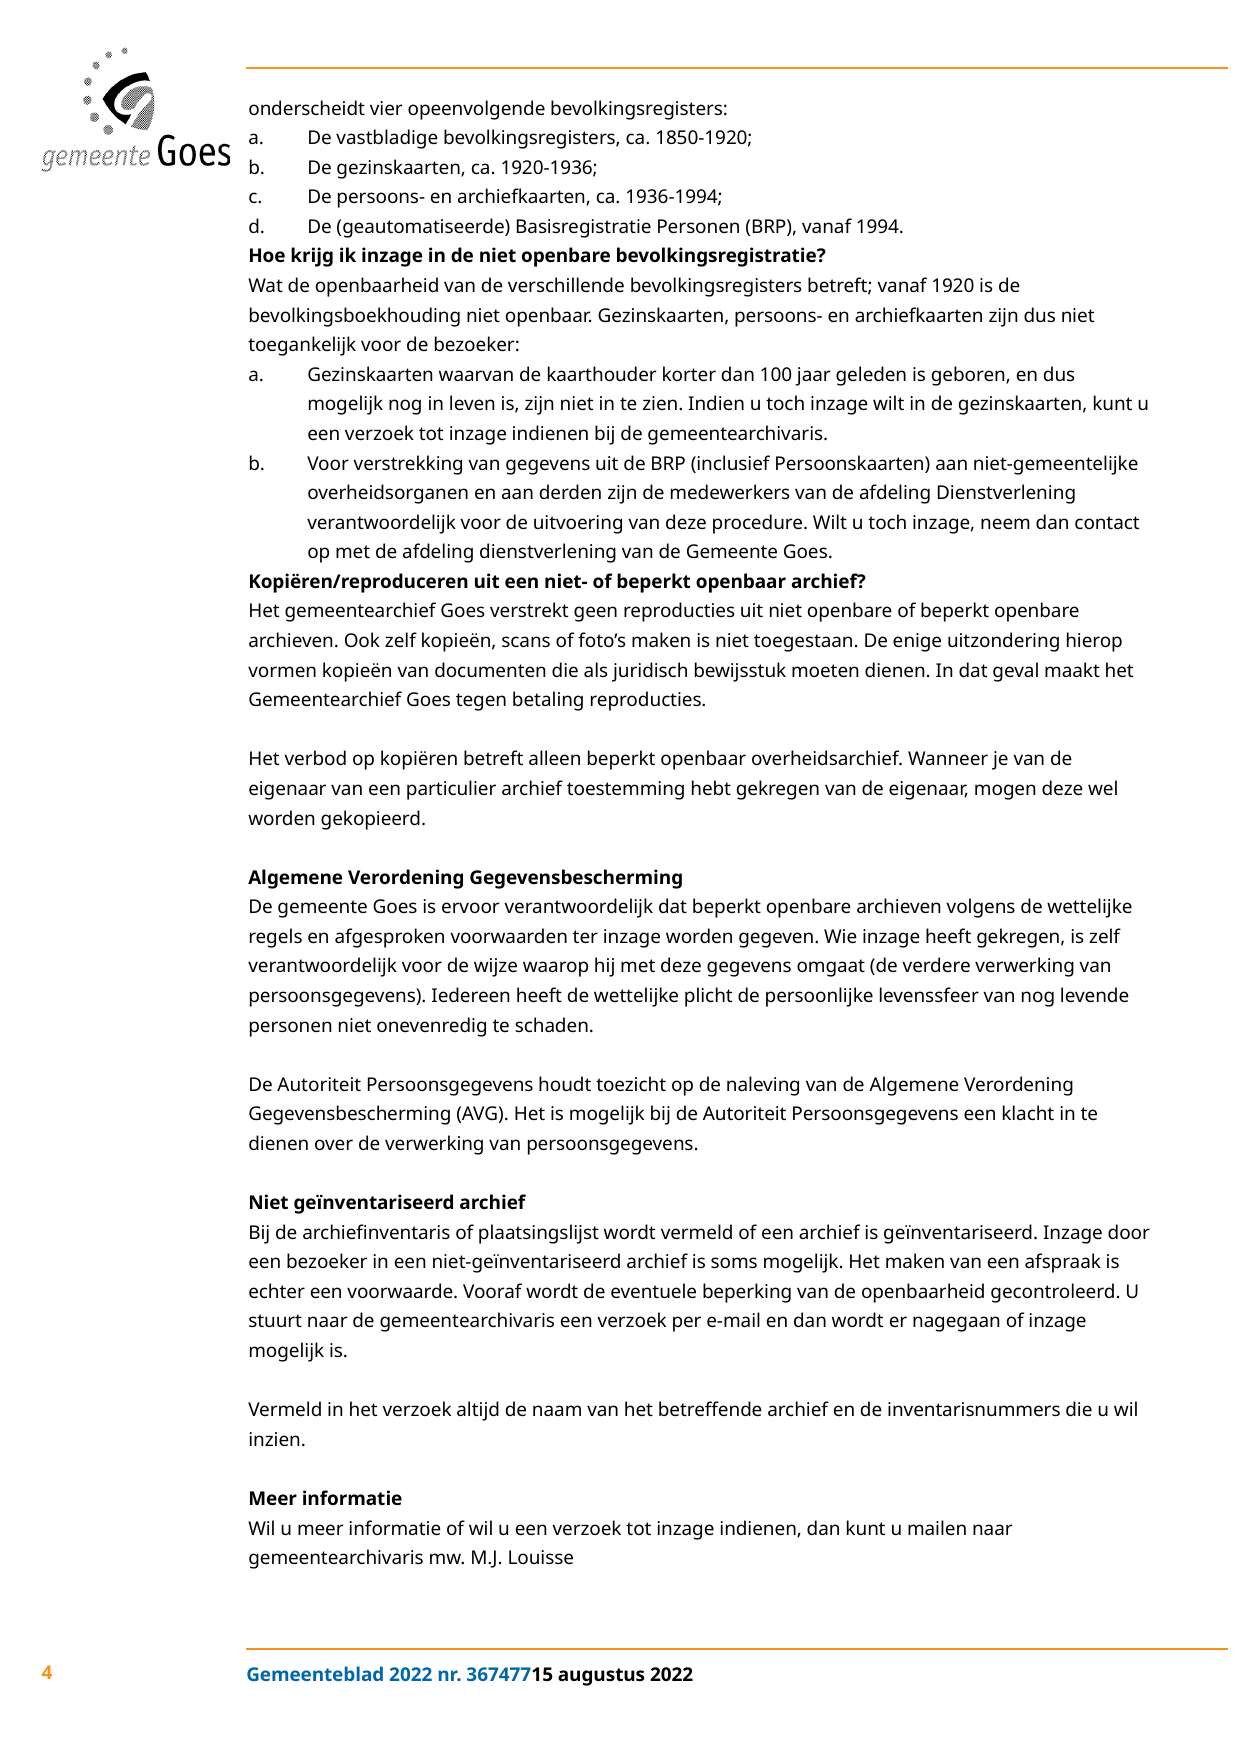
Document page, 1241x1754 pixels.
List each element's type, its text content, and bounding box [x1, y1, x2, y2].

list De vastbladige bevolkingsregisters, ca. 1850-1920; [248, 124, 1152, 150]
text De Autoriteit Persoonsgegevens houdt toezicht op de naleving van de Algemene Verordening Gegevensbescherming (AVG). Het is mogelijk bij de Autoriteit Persoonsgegevens een klacht in te dienen over de verwerking van persoonsgegevens. [248, 1071, 1152, 1156]
list De persoons- en archiefkaarten, ca. 1936-1994; [248, 183, 1152, 209]
text Algemene Verordening Gegevensbescherming [248, 864, 1152, 890]
text Hoe krijg ik inzage in de niet openbare bevolkingsregistratie? [248, 243, 1152, 268]
text Bij de archiefinventaris of plaatsingslijst wordt vermeld of een archief is geïnventariseerd. Inzage door een bezoeker in een niet-geïnventariseerd archief is soms mogelijk. Het maken van een afspraak is echter een voorwaarde. Vooraf wordt de eventuele beperking van de openbaarheid gecontroleerd. U stuurt naar de gemeentearchivaris een verzoek per e-mail en dan wordt er nagegaan of inzage mogelijk is. [248, 1219, 1152, 1363]
text De gemeente Goes is ervoor verantwoordelijk dat beperkt openbare archieven volgens de wettelijke regels en afgesproken voorwaarden ter inzage worden gegeven. Wie inzage heeft gekregen, is zelf verantwoordelijk voor de wijze waarop hij met deze gegevens omgaat (de verdere verwerking van persoonsgegevens). Iedereen heeft de wettelijke plicht de persoonlijke levenssfeer van nog levende personen niet onevenredig te schaden. [248, 893, 1152, 1038]
list De (geautomatiseerde) Basisregistratie Personen (BRP), vanaf 1994. [248, 213, 1152, 239]
text Meer informatie [248, 1485, 1152, 1511]
text onderscheidt vier opeenvolgende bevolkingsregisters: [248, 95, 1152, 121]
list Gezinskaarten waarvan de kaarthouder korter dan 100 jaar geleden is geboren, en dus mogelijk nog in leven is, zijn niet in te zien. Indien u toch inzage wilt in de gezinskaarten, kunt u een verzoek tot inzage indienen bij de gemeentearchivaris. [248, 361, 1152, 446]
text Het verbod op kopiëren betreft alleen beperkt openbaar overheidsarchief. Wanneer je van de eigenaar van een particulier archief toestemming hebt gekregen van de eigenaar, mogen deze wel worden gekopieerd. [248, 746, 1152, 831]
text Niet geïnventariseerd archief [248, 1189, 1152, 1215]
text Het gemeentearchief Goes verstrekt geen reproducties uit niet openbare of beperkt openbare archieven. Ook zelf kopieën, scans of foto’s maken is niet toegestaan. De enige uitzondering hierop vormen kopieën van documenten die als juridisch bewijsstuk moeten dienen. In dat geval maakt het Gemeentearchief Goes tegen betaling reproducties. [248, 598, 1152, 712]
text Wil u meer informatie of wil u een verzoek tot inzage indienen, dan kunt u mailen naar gemeentearchivaris mw. M.J. Louisse [248, 1515, 1152, 1570]
text Vermeld in het verzoek altijd de naam van het betreffende archief en de inventarisnummers die u wil inzien. [248, 1396, 1152, 1452]
text Wat de openbaarheid van de verschillende bevolkingsregisters betreft; vanaf 1920 is de bevolkingsboekhouding niet openbaar. Gezinskaarten, persoons- en archiefkaarten zijn dus niet toegankelijk voor de bezoeker: [248, 272, 1152, 357]
list Voor verstrekking van gegevens uit de BRP (inclusief Persoonskaarten) aan niet-gemeentelijke overheidsorganen en aan derden zijn de medewerkers van de afdeling Dienstverlening verantwoordelijk voor de uitvoering van deze procedure. Wilt u toch inzage, neem dan contact op met de afdeling dienstverlening van de Gemeente Goes. [248, 450, 1152, 564]
picture [41, 47, 231, 172]
text Kopiëren/reproduceren uit een niet- of beperkt openbaar archief? [248, 568, 1152, 594]
list De gezinskaarten, ca. 1920-1936; [248, 154, 1152, 180]
